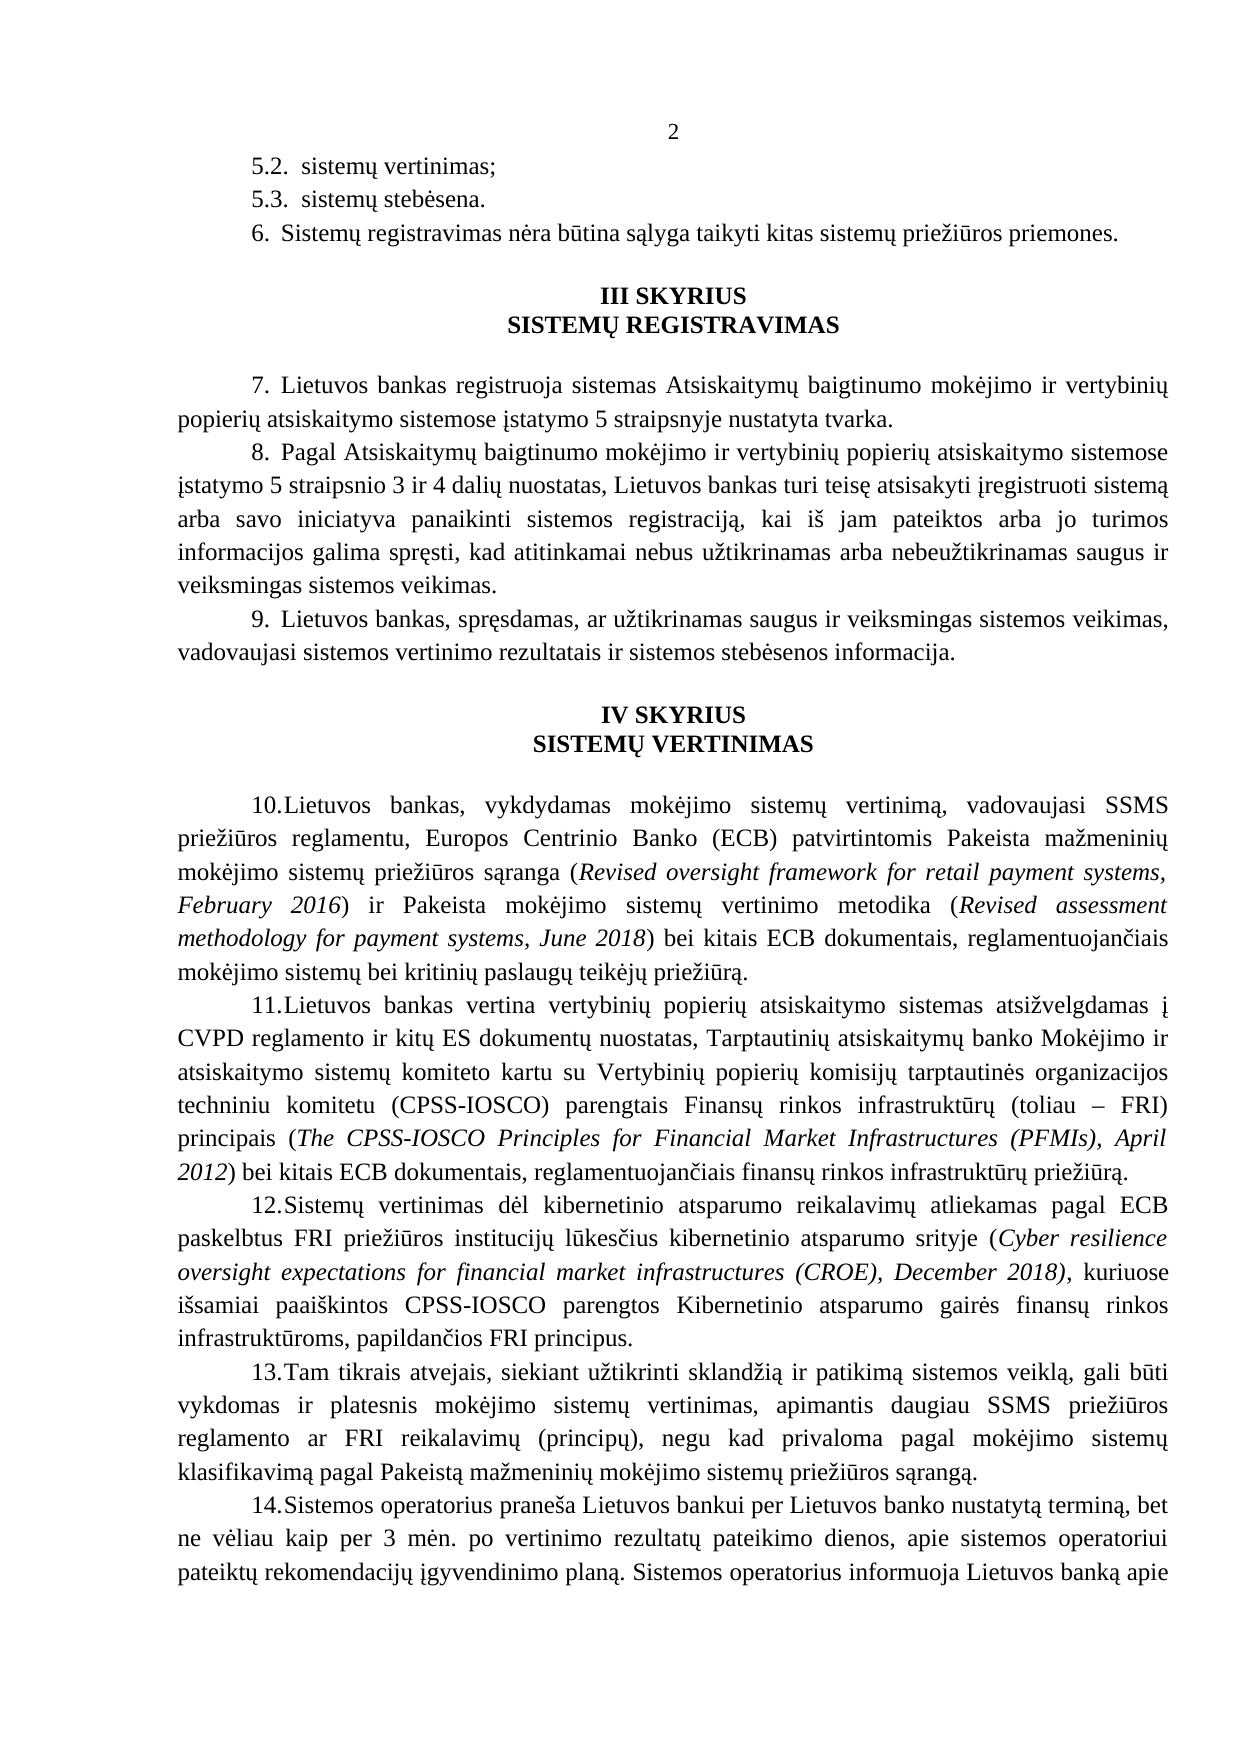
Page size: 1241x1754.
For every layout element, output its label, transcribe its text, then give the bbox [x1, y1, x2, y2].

text 9. Lietuvos bankas, spręsdamas, ar užtikrinamas saugus ir veiksmingas sistemos veikimas, vadovaujasi sistemos vertinimo rezultatais ir sistemos stebėsenos informacija. [177, 601, 1169, 667]
text 5.2. sistemų vertinimas; [177, 148, 1169, 181]
text 14. Sistemos operatorius praneša Lietuvos bankui per Lietuvos banko nustatytą terminą, bet ne vėliau kaip per 3 mėn. po vertinimo rezultatų pateikimo dienos, apie sistemos operatoriui pateiktų rekomendacijų įgyvendinimo planą. Sistemos operatorius informuoja Lietuvos banką apie [177, 1487, 1169, 1587]
text 12. Sistemų vertinimas dėl kibernetinio atsparumo reikalavimų atliekamas pagal ECB paskelbtus FRI priežiūros institucijų lūkesčius kibernetinio atsparumo srityje (Cyber resilience oversight expectations for financial market infrastructures (CROE), December 2018), kuriuose išsamiai paaiškintos CPSS-IOSCO parengtos Kibernetinio atsparumo gairės finansų rinkos infrastruktūroms, papildančios FRI principus. [177, 1187, 1169, 1353]
text sistemų vertinimas [177, 729, 1169, 758]
text 11. Lietuvos bankas vertina vertybinių popierių atsiskaitymo sistemas atsižvelgdamas į CVPD reglamento ir kitų ES dokumentų nuostatas, Tarptautinių atsiskaitymų banko Mokėjimo ir atsiskaitymo sistemų komiteto kartu su Vertybinių popierių komisijų tarptautinės organizacijos techniniu komitetu (CPSS-IOSCO) parengtais Finansų rinkos infrastruktūrų (toliau – FRI) principais (The CPSS-IOSCO Principles for Financial Market Infrastructures (PFMIs), April 2012) bei kitais ECB dokumentais, reglamentuojančiais finansų rinkos infrastruktūrų priežiūrą. [177, 987, 1169, 1187]
text IV SKYRIUS [177, 701, 1169, 729]
text 13. Tam tikrais atvejais, siekiant užtikrinti sklandžią ir patikimą sistemos veiklą, gali būti vykdomas ir platesnis mokėjimo sistemų vertinimas, apimantis daugiau SSMS priežiūros reglamento ar FRI reikalavimų (principų), negu kad privaloma pagal mokėjimo sistemų klasifikavimą pagal Pakeistą mažmeninių mokėjimo sistemų priežiūros sąrangą. [177, 1353, 1169, 1487]
text 7. Lietuvos bankas registruoja sistemas Atsiskaitymų baigtinumo mokėjimo ir vertybinių popierių atsiskaitymo sistemose įstatymo 5 straipsnyje nustatyta tvarka. [177, 367, 1169, 434]
text III SKYRIUS [177, 281, 1169, 310]
text 8. Pagal Atsiskaitymų baigtinumo mokėjimo ir vertybinių popierių atsiskaitymo sistemose įstatymo 5 straipsnio 3 ir 4 dalių nuostatas, Lietuvos bankas turi teisę atsisakyti įregistruoti sistemą arba savo iniciatyva panaikinti sistemos registraciją, kai iš jam pateiktos arba jo turimos informacijos galima spręsti, kad atitinkamai nebus užtikrinamas arba nebeužtikrinamas saugus ir veiksmingas sistemos veikimas. [177, 434, 1169, 601]
text Sistemų registravimas [177, 310, 1169, 338]
text 10. Lietuvos bankas, vykdydamas mokėjimo sistemų vertinimą, vadovaujasi SSMS priežiūros reglamentu, Europos Centrinio Banko (ECB) patvirtintomis Pakeista mažmeninių mokėjimo sistemų priežiūros sąranga (Revised oversight framework for retail payment systems, February 2016) ir Pakeista mokėjimo sistemų vertinimo metodika (Revised assessment methodology for payment systems, June 2018) bei kitais ECB dokumentais, reglamentuojančiais mokėjimo sistemų bei kritinių paslaugų teikėjų priežiūrą. [177, 787, 1169, 987]
text 6. Sistemų registravimas nėra būtina sąlyga taikyti kitas sistemų priežiūros priemones. [177, 214, 1169, 248]
text 5.3. sistemų stebėsena. [177, 181, 1169, 214]
